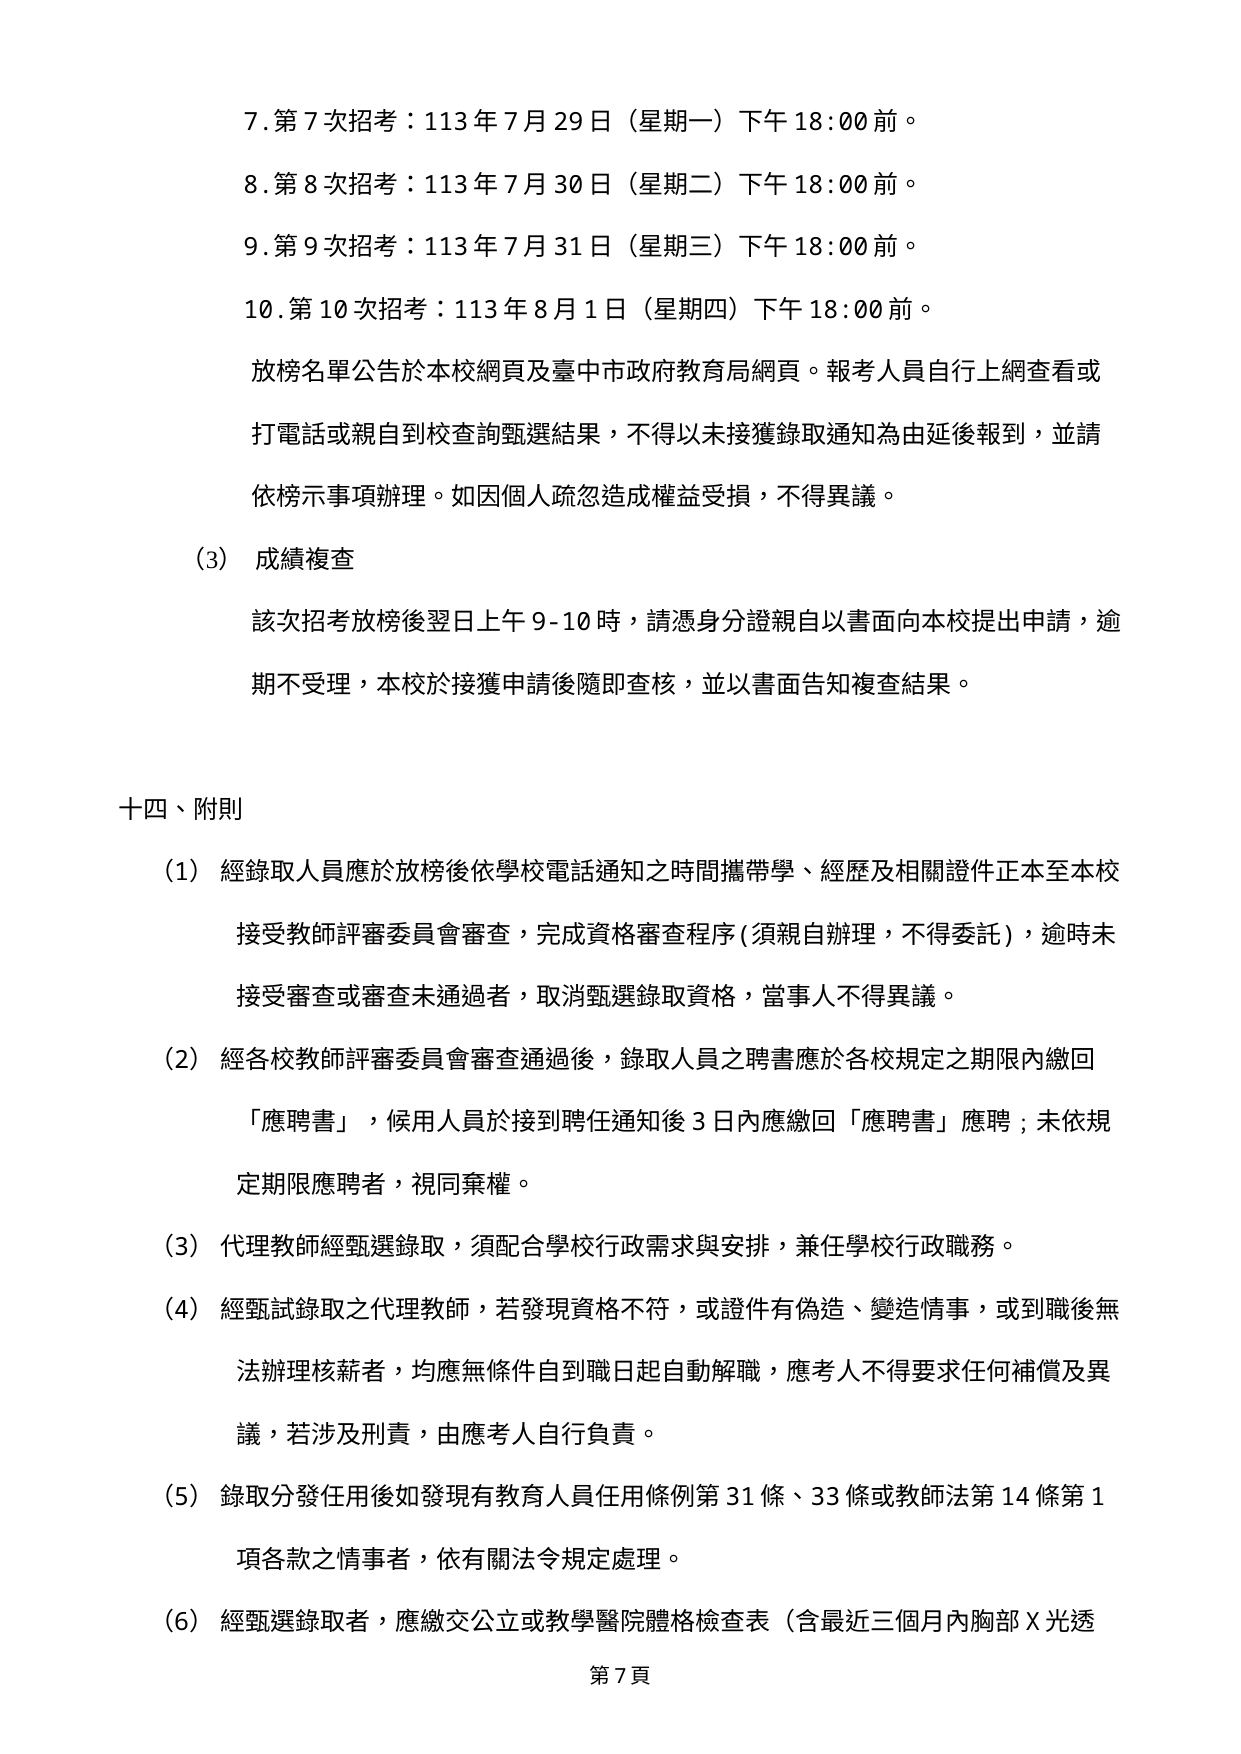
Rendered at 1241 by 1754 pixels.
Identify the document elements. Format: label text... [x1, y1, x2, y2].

text 該次招考放榜後翌日上午9-10時，請憑身分證親自以書面向本校提出申請，逾期不受理，本校於接獲申請後隨即查核，並以書面告知複查結果。 [251, 578, 1122, 703]
list 經甄試錄取之代理教師，若發現資格不符，或證件有偽造、變造情事，或到職後無法辦理核薪者，均應無條件自到職日起自動解職，應考人不得要求任何補償及異議，若涉及刑責，由應考人自行負責。 [149, 1266, 1122, 1453]
list 經錄取人員應於放榜後依學校電話通知之時間攜帶學、經歷及相關證件正本至本校接受教師評審委員會審查，完成資格審查程序(須親自辦理，不得委託)，逾時未接受審查或審查未通過者，取消甄選錄取資格，當事人不得異議。 [149, 828, 1122, 1016]
list 經各校教師評審委員會審查通過後，錄取人員之聘書應於各校規定之期限內繳回「應聘書」，候用人員於接到聘任通知後3日內應繳回「應聘書」應聘﹔未依規定期限應聘者，視同棄權。 [149, 1016, 1122, 1203]
text 9.第9次招考：113年7月31日（星期三）下午18:00前。 [243, 203, 1122, 266]
text 7.第7次招考：113年7月29日（星期一）下午18:00前。 [243, 78, 1122, 141]
list 成績複查 [181, 516, 1122, 578]
text 十四、附則 [118, 766, 1122, 828]
text 放榜名單公告於本校網頁及臺中市政府教育局網頁。報考人員自行上網查看或打電話或親自到校查詢甄選結果，不得以未接獲錄取通知為由延後報到，並請依榜示事項辦理。如因個人疏忽造成權益受損，不得異議。 [251, 328, 1122, 516]
list 代理教師經甄選錄取，須配合學校行政需求與安排，兼任學校行政職務。 [149, 1203, 1122, 1266]
text 10.第10次招考：113年8月1日（星期四）下午18:00前。 [243, 266, 1122, 328]
list 經甄選錄取者，應繳交公立或教學醫院體格檢查表（含最近三個月內胸部X光透 [149, 1578, 1122, 1641]
text 8.第8次招考：113年7月30日（星期二）下午18:00前。 [243, 141, 1122, 203]
list 錄取分發任用後如發現有教育人員任用條例第31條、33條或教師法第14條第1項各款之情事者，依有關法令規定處理。 [149, 1453, 1122, 1578]
